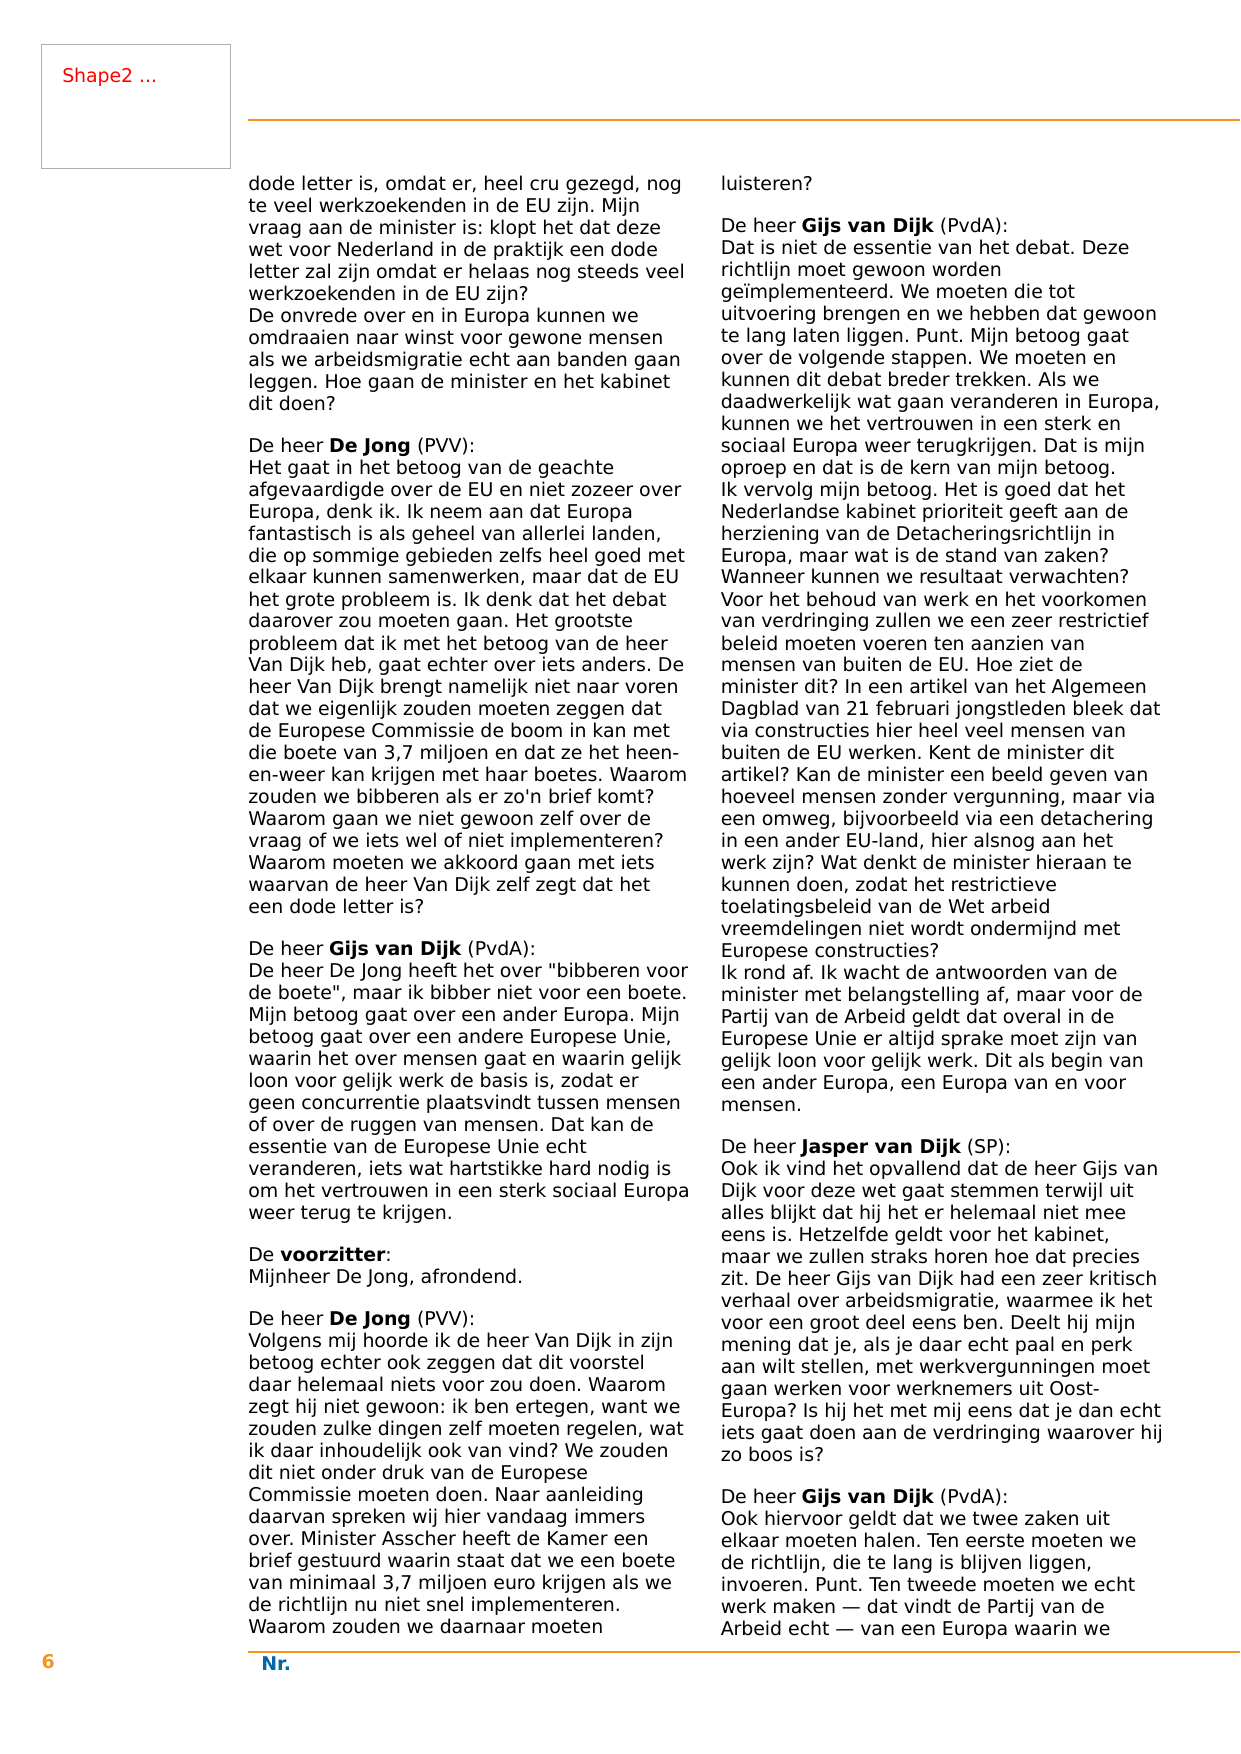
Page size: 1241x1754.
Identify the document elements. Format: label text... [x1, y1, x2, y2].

text De heer De Jong (PVV): [248, 1308, 691, 1330]
text De heer De Jong heeft het over "bibberen voor de boete", maar ik bibber niet voor een boete. Mijn betoog gaat over een ander Europa. Mijn betoog gaat over een andere Europese Unie, waarin het over mensen gaat en waarin gelijk loon voor gelijk werk de basis is, zodat er geen concurrentie plaatsvindt tussen mensen of over de ruggen van mensen. Dat kan de essentie van de Europese Unie echt veranderen, iets wat hartstikke hard nodig is om het vertrouwen in een sterk sociaal Europa weer terug te krijgen. [248, 960, 691, 1224]
text De heer Gijs van Dijk (PvdA): [721, 215, 1163, 237]
text Voor het behoud van werk en het voorkomen van verdringing zullen we een zeer restrictief beleid moeten voeren ten aanzien van mensen van buiten de EU. Hoe ziet de minister dit? In een artikel van het Algemeen Dagblad van 21 februari jongstleden bleek dat via constructies hier heel veel mensen van buiten de EU werken. Kent de minister dit artikel? Kan de minister een beeld geven van hoeveel mensen zonder vergunning, maar via een omweg, bijvoorbeeld via een detachering in een ander EU-land, hier alsnog aan het werk zijn? Wat denkt de minister hieraan te kunnen doen, zodat het restrictieve toelatingsbeleid van de Wet arbeid vreemdelingen niet wordt ondermijnd met Europese constructies? [721, 588, 1163, 962]
text Mijnheer De Jong, afrondend. [248, 1266, 691, 1288]
text luisteren? [721, 173, 1163, 195]
text De onvrede over en in Europa kunnen we omdraaien naar winst voor gewone mensen als we arbeidsmigratie echt aan banden gaan leggen. Hoe gaan de minister en het kabinet dit doen? [248, 305, 691, 414]
text Ik rond af. Ik wacht de antwoorden van de minister met belangstelling af, maar voor de Partij van de Arbeid geldt dat overal in de Europese Unie er altijd sprake moet zijn van gelijk loon voor gelijk werk. Dit als begin van een ander Europa, een Europa van en voor mensen. [721, 962, 1163, 1116]
text Ik vervolg mijn betoog. Het is goed dat het Nederlandse kabinet prioriteit geeft aan de herziening van de Detacheringsrichtlijn in Europa, maar wat is de stand van zaken? Wanneer kunnen we resultaat verwachten? [721, 478, 1163, 588]
text Het gaat in het betoog van de geachte afgevaardigde over de EU en niet zozeer over Europa, denk ik. Ik neem aan dat Europa fantastisch is als geheel van allerlei landen, die op sommige gebieden zelfs heel goed met elkaar kunnen samenwerken, maar dat de EU het grote probleem is. Ik denk dat het debat daarover zou moeten gaan. Het grootste probleem dat ik met het betoog van de heer Van Dijk heb, gaat echter over iets anders. De heer Van Dijk brengt namelijk niet naar voren dat we eigenlijk zouden moeten zeggen dat de Europese Commissie de boom in kan met die boete van 3,7 miljoen en dat ze het heen-en-weer kan krijgen met haar boetes. Waarom zouden we bibberen als er zo'n brief komt? Waarom gaan we niet gewoon zelf over de vraag of we iets wel of niet implementeren? Waarom moeten we akkoord gaan met iets waarvan de heer Van Dijk zelf zegt dat het een dode letter is? [248, 457, 691, 918]
text De voorzitter: [248, 1244, 691, 1266]
text Ook ik vind het opvallend dat de heer Gijs van Dijk voor deze wet gaat stemmen terwijl uit alles blijkt dat hij het er helemaal niet mee eens is. Hetzelfde geldt voor het kabinet, maar we zullen straks horen hoe dat precies zit. De heer Gijs van Dijk had een zeer kritisch verhaal over arbeidsmigratie, waarmee ik het voor een groot deel eens ben. Deelt hij mijn mening dat je, als je daar echt paal en perk aan wilt stellen, met werkvergunningen moet gaan werken voor werknemers uit Oost-Europa? Is hij het met mij eens dat je dan echt iets gaat doen aan de verdringing waarover hij zo boos is? [721, 1158, 1163, 1466]
text De heer Gijs van Dijk (PvdA): [721, 1486, 1163, 1508]
text De heer Gijs van Dijk (PvdA): [248, 938, 691, 960]
text Volgens mij hoorde ik de heer Van Dijk in zijn betoog echter ook zeggen dat dit voorstel daar helemaal niets voor zou doen. Waarom zegt hij niet gewoon: ik ben ertegen, want we zouden zulke dingen zelf moeten regelen, wat ik daar inhoudelijk ook van vind? We zouden dit niet onder druk van de Europese Commissie moeten doen. Naar aanleiding daarvan spreken wij hier vandaag immers over. Minister Asscher heeft de Kamer een brief gestuurd waarin staat dat we een boete van minimaal 3,7 miljoen euro krijgen als we de richtlijn nu niet snel implementeren. Waarom zouden we daarnaar moeten [248, 1330, 691, 1637]
text dode letter is, omdat er, heel cru gezegd, nog te veel werkzoekenden in de EU zijn. Mijn vraag aan de minister is: klopt het dat deze wet voor Nederland in de praktijk een dode letter zal zijn omdat er helaas nog steeds veel werkzoekenden in de EU zijn? [248, 173, 691, 305]
text Dat is niet de essentie van het debat. Deze richtlijn moet gewoon worden geïmplementeerd. We moeten die tot uitvoering brengen en we hebben dat gewoon te lang laten liggen. Punt. Mijn betoog gaat over de volgende stappen. We moeten en kunnen dit debat breder trekken. Als we daadwerkelijk wat gaan veranderen in Europa, kunnen we het vertrouwen in een sterk en sociaal Europa weer terugkrijgen. Dat is mijn oproep en dat is de kern van mijn betoog. [721, 237, 1163, 478]
text Ook hiervoor geldt dat we twee zaken uit elkaar moeten halen. Ten eerste moeten we de richtlijn, die te lang is blijven liggen, invoeren. Punt. Ten tweede moeten we echt werk maken — dat vindt de Partij van de Arbeid echt — van een Europa waarin we [721, 1508, 1163, 1639]
text De heer Jasper van Dijk (SP): [721, 1136, 1163, 1158]
text De heer De Jong (PVV): [248, 434, 691, 457]
